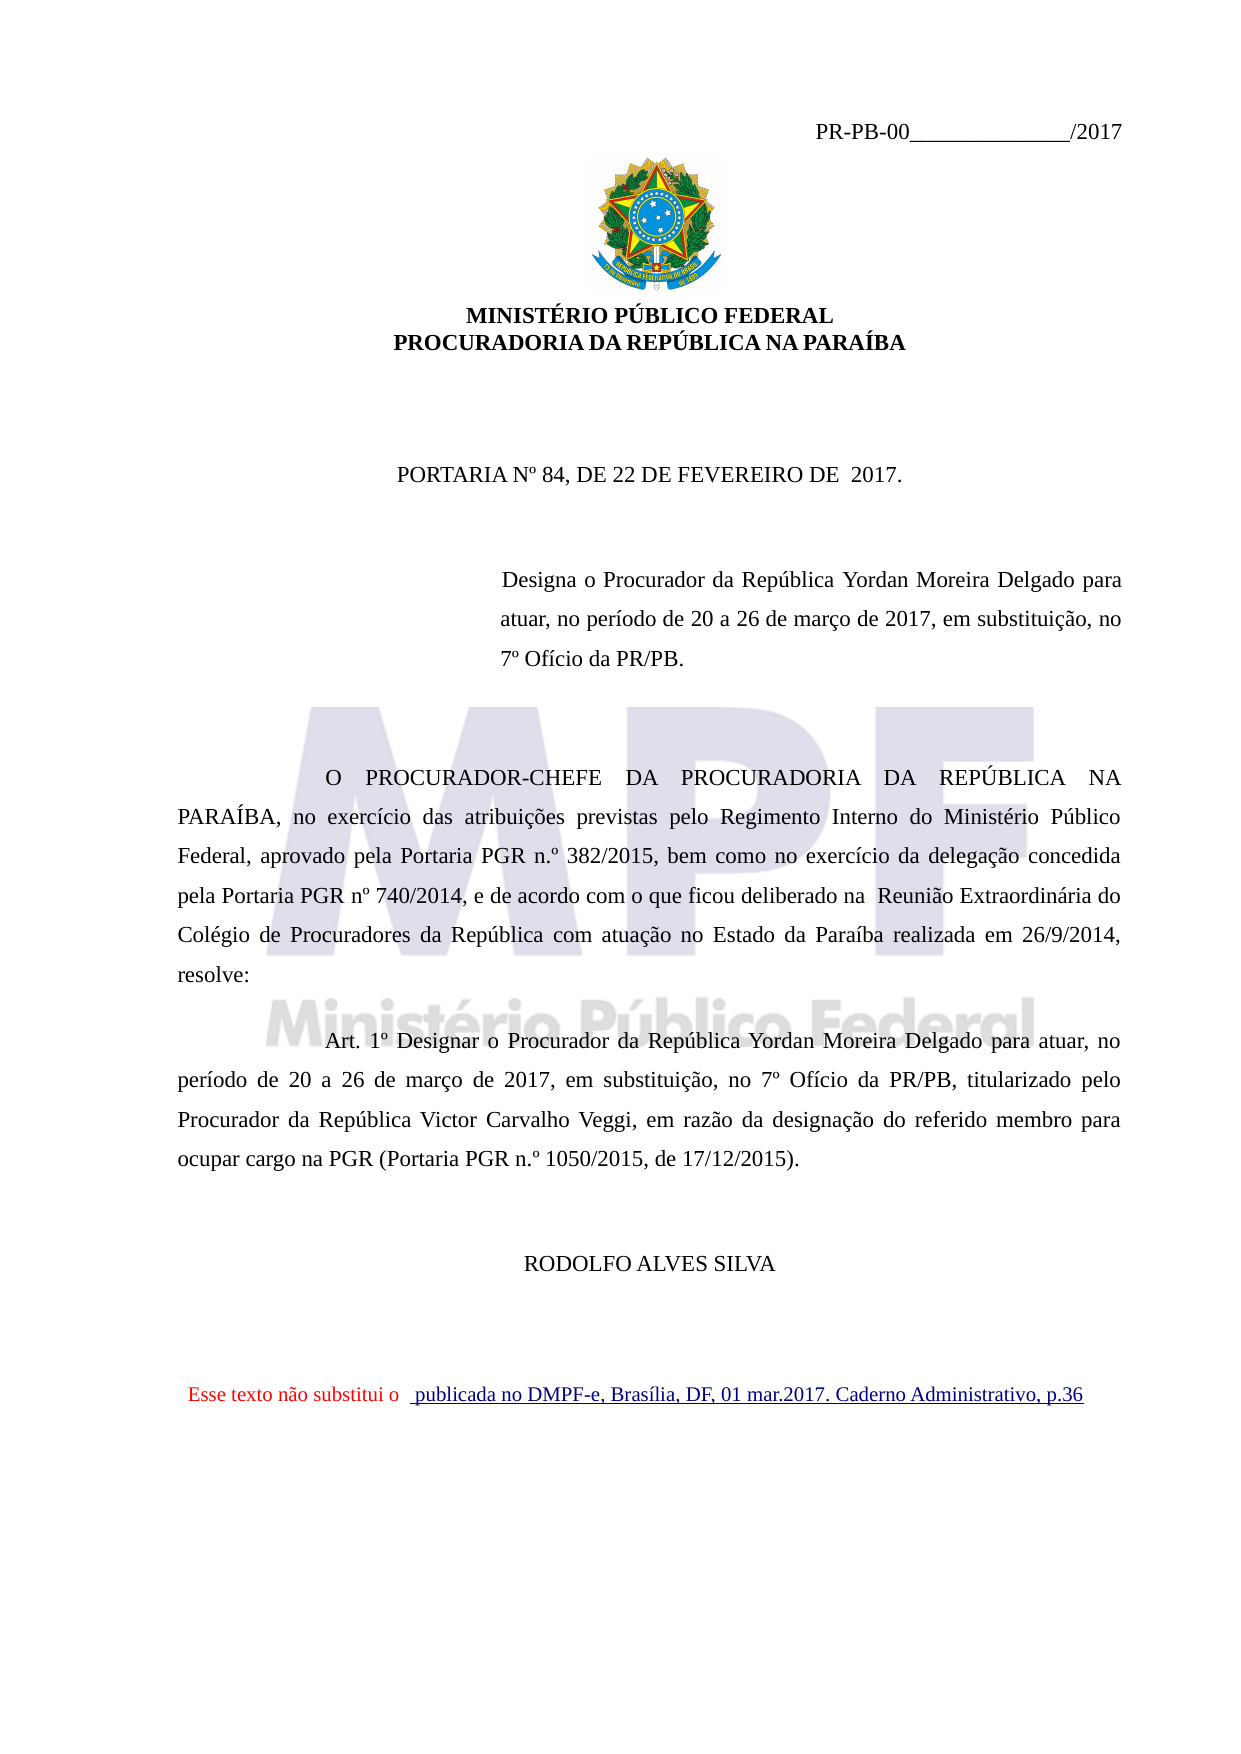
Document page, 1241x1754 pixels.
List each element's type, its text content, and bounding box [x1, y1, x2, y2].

picture [266, 987, 1034, 1027]
text RODOLFO ALVES SILVA [177, 1251, 1122, 1277]
text PROCURADORIA DA REPÚBLICA NA PARAÍBA [177, 329, 1122, 355]
text PR-PB-00______________/2017 [177, 118, 1122, 144]
text PORTARIA Nº 84, DE 22 DE FEVEREIRO DE 2017. [177, 461, 1122, 487]
text Art. 1º Designar o Procurador da República Yordan Moreira Delgado para atuar, no período de 20 a 26 de março de 2017, em substituição, no 7º Ofício da PR/PB, titularizado pelo Procurador da República Victor Carvalho Veggi, em razão da designação do referido membro para ocupar cargo na PGR (Portaria PGR n.º 1050/2015, de 17/12/2015). [177, 1027, 1122, 1172]
text Esse texto não substitui o publicada no DMPF-e, Brasília, DF, 01 mar.2017. Caderno Administrativo, p.36 [177, 1382, 1122, 1406]
text Designa o Procurador da República Yordan Moreira Delgado para atuar, no período de 20 a 26 de março de 2017, em substituição, no 7º Ofício da PR/PB. [500, 566, 1122, 671]
picture [266, 707, 1034, 763]
picture [587, 155, 726, 294]
text O PROCURADOR-CHEFE DA PROCURADORIA DA REPÚBLICA NA PARAÍBA, no exercício das atribuições previstas pelo Regimento Interno do Ministério Público Federal, aprovado pela Portaria PGR n.º 382/2015, bem como no exercício da delegação concedida pela Portaria PGR nº 740/2014, e de acordo com o que ficou deliberado na Reunião Extraordinária do Colégio de Procuradores da República com atuação no Estado da Paraíba realizada em 26/9/2014, resolve: [177, 763, 1122, 987]
text MINISTÉRIO PÚBLICO FEDERAL [177, 302, 1122, 329]
